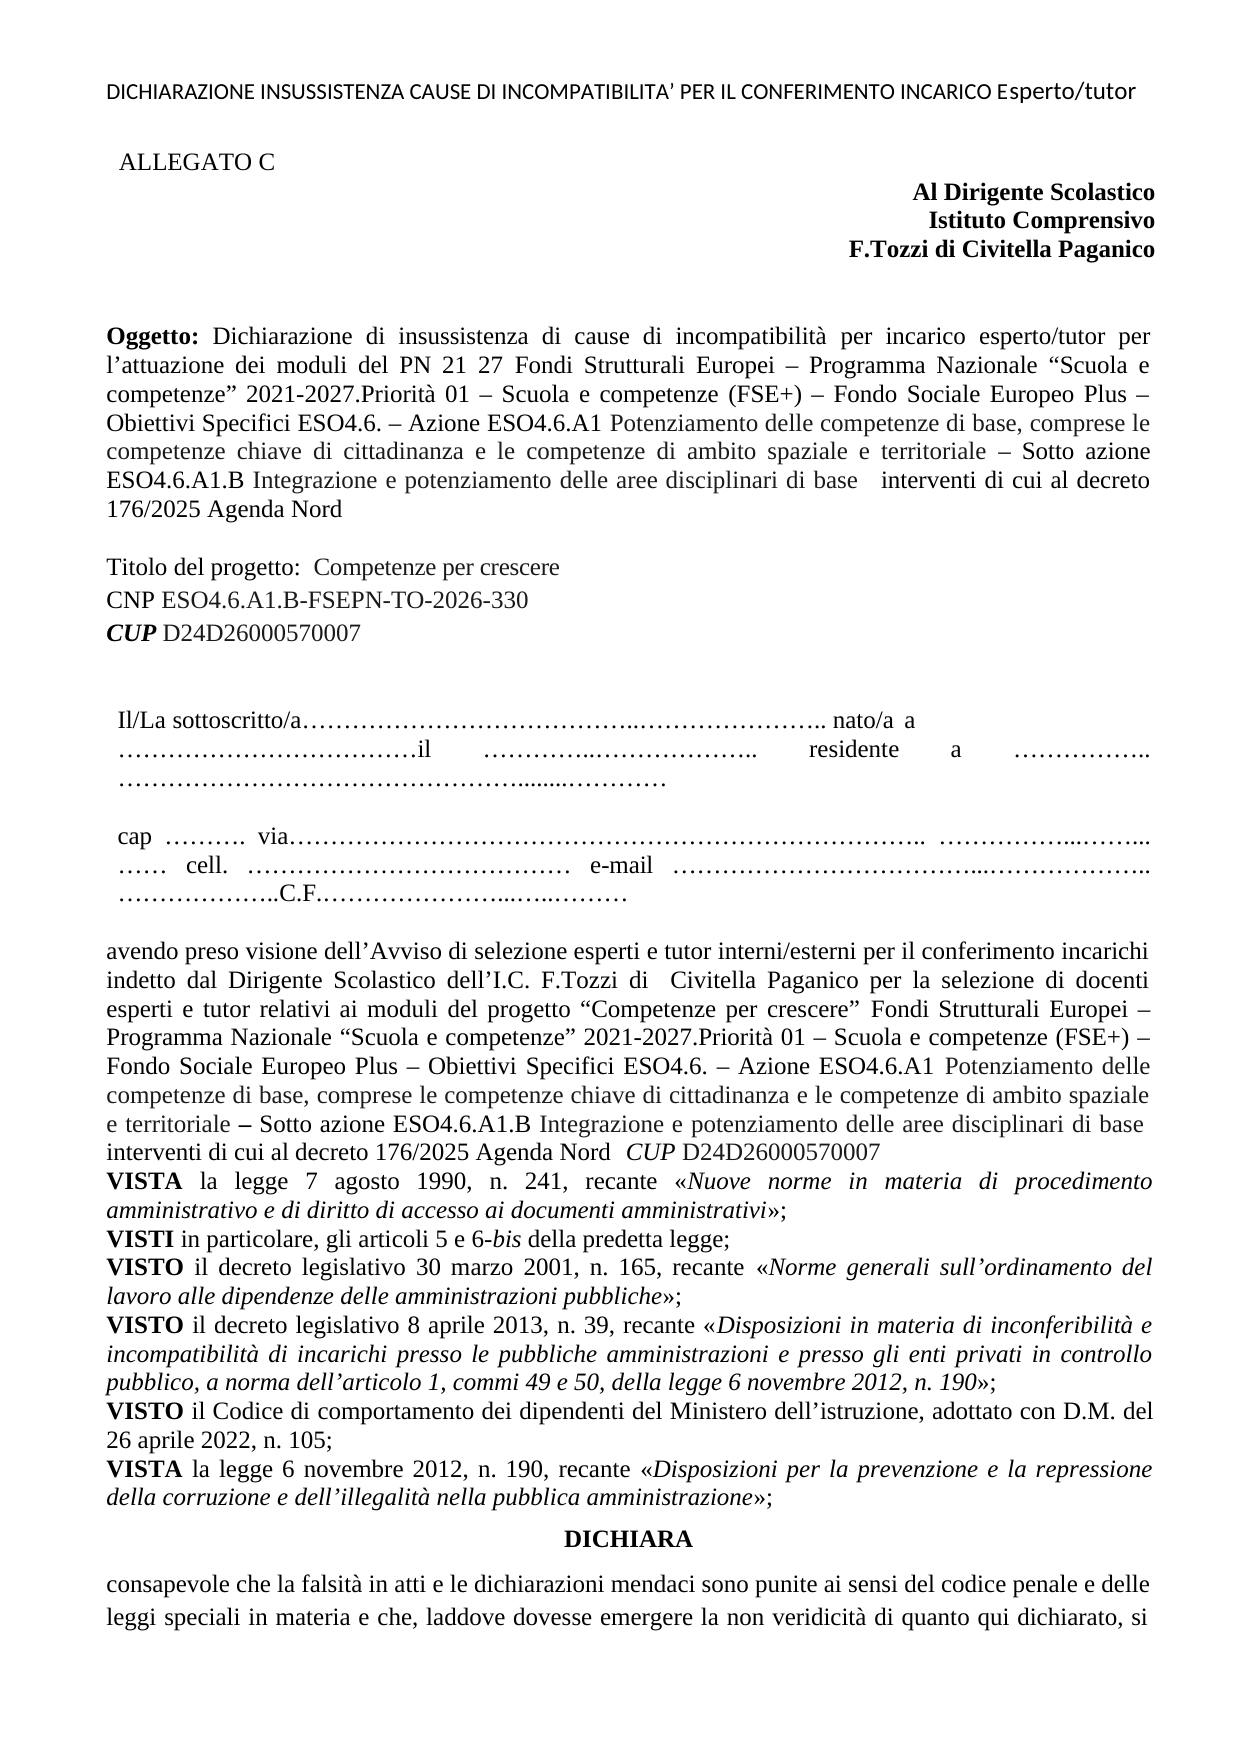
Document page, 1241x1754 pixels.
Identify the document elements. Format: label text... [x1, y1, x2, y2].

text ALLEGATO C [119, 148, 1151, 177]
text Il/La sottoscritto/a…………………………………..………………….. nato/a a [117, 705, 1151, 734]
text ………………………………il …………..……………….. residente a ……………..…………………………………………........………… [117, 734, 1151, 792]
text consapevole che la falsità in atti e le dichiarazioni mendaci sono punite ai sensi del codice penale e delle leggi speciali in materia e che, laddove dovesse emergere la non veridicità di quanto qui dichiarato, si [106, 1569, 1151, 1631]
text Istituto Comprensivo [461, 205, 1155, 234]
text cap ………. via………………………………………………………………….. ……………...……...…… cell. ………………………………… e-mail ………………………………...………………..………………..C.F.…………………...…..……… [117, 821, 1151, 907]
text CNP ESO4.6.A1.B-FSEPN-TO-2026-330 [106, 585, 615, 614]
text Al Dirigente Scolastico [650, 177, 1155, 205]
text VISTO il decreto legislativo 8 aprile 2013, n. 39, recante «Disposizioni in materia di inconferibilità e incompatibilità di incarichi presso le pubbliche amministrazioni e presso gli enti privati in controllo pubblico, a norma dell’articolo 1, commi 49 e 50, della legge 6 novembre 2012, n. 190»; [106, 1310, 1155, 1396]
text CUP D24D26000570007 [106, 618, 615, 647]
text F.Tozzi di Civitella Paganico [461, 234, 1155, 263]
text avendo preso visione dell’Avviso di selezione esperti e tutor interni/esterni per il conferimento incarichi indetto dal Dirigente Scolastico dell’I.C. F.Tozzi di Civitella Paganico per la selezione di docenti esperti e tutor relativi ai moduli del progetto “Competenze per crescere” Fondi Strutturali Europei – Programma Nazionale “Scuola e competenze” 2021-2027.Priorità 01 – Scuola e competenze (FSE+) – Fondo Sociale Europeo Plus – Obiettivi Specifici ESO4.6. – Azione ESO4.6.A1 Potenziamento delle competenze di base, comprese le competenze chiave di cittadinanza e le competenze di ambito spaziale e territoriale – Sotto azione ESO4.6.A1.B Integrazione e potenziamento delle aree disciplinari di base interventi di cui al decreto 176/2025 Agenda Nord CUP D24D26000570007 [106, 936, 1151, 1166]
subtitle DICHIARA [106, 1524, 1151, 1552]
text Titolo del progetto: Competenze per crescere [106, 552, 1151, 581]
text VISTO il Codice di comportamento dei dipendenti del Ministero dell’istruzione, adottato con D.M. del 26 aprile 2022, n. 105; [106, 1396, 1155, 1454]
text Oggetto: Dichiarazione di insussistenza di cause di incompatibilità per incarico esperto/tutor per l’attuazione dei moduli del PN 21 27 Fondi Strutturali Europei – Programma Nazionale “Scuola e competenze” 2021-2027.Priorità 01 – Scuola e competenze (FSE+) – Fondo Sociale Europeo Plus – Obiettivi Specifici ESO4.6. – Azione ESO4.6.A1 Potenziamento delle competenze di base, comprese le competenze chiave di cittadinanza e le competenze di ambito spaziale e territoriale – Sotto azione ESO4.6.A1.B Integrazione e potenziamento delle aree disciplinari di base interventi di cui al decreto 176/2025 Agenda Nord [106, 321, 1151, 523]
text VISTI in particolare, gli articoli 5 e 6-bis della predetta legge; [106, 1224, 1155, 1252]
text VISTA la legge 7 agosto 1990, n. 241, recante «Nuove norme in materia di procedimento amministrativo e di diritto di accesso ai documenti amministrativi»; [106, 1166, 1155, 1224]
text VISTO il decreto legislativo 30 marzo 2001, n. 165, recante «Norme generali sull’ordinamento del lavoro alle dipendenze delle amministrazioni pubbliche»; [106, 1252, 1155, 1310]
text VISTA la legge 6 novembre 2012, n. 190, recante «Disposizioni per la prevenzione e la repressione della corruzione e dell’illegalità nella pubblica amministrazione»; [106, 1454, 1155, 1511]
